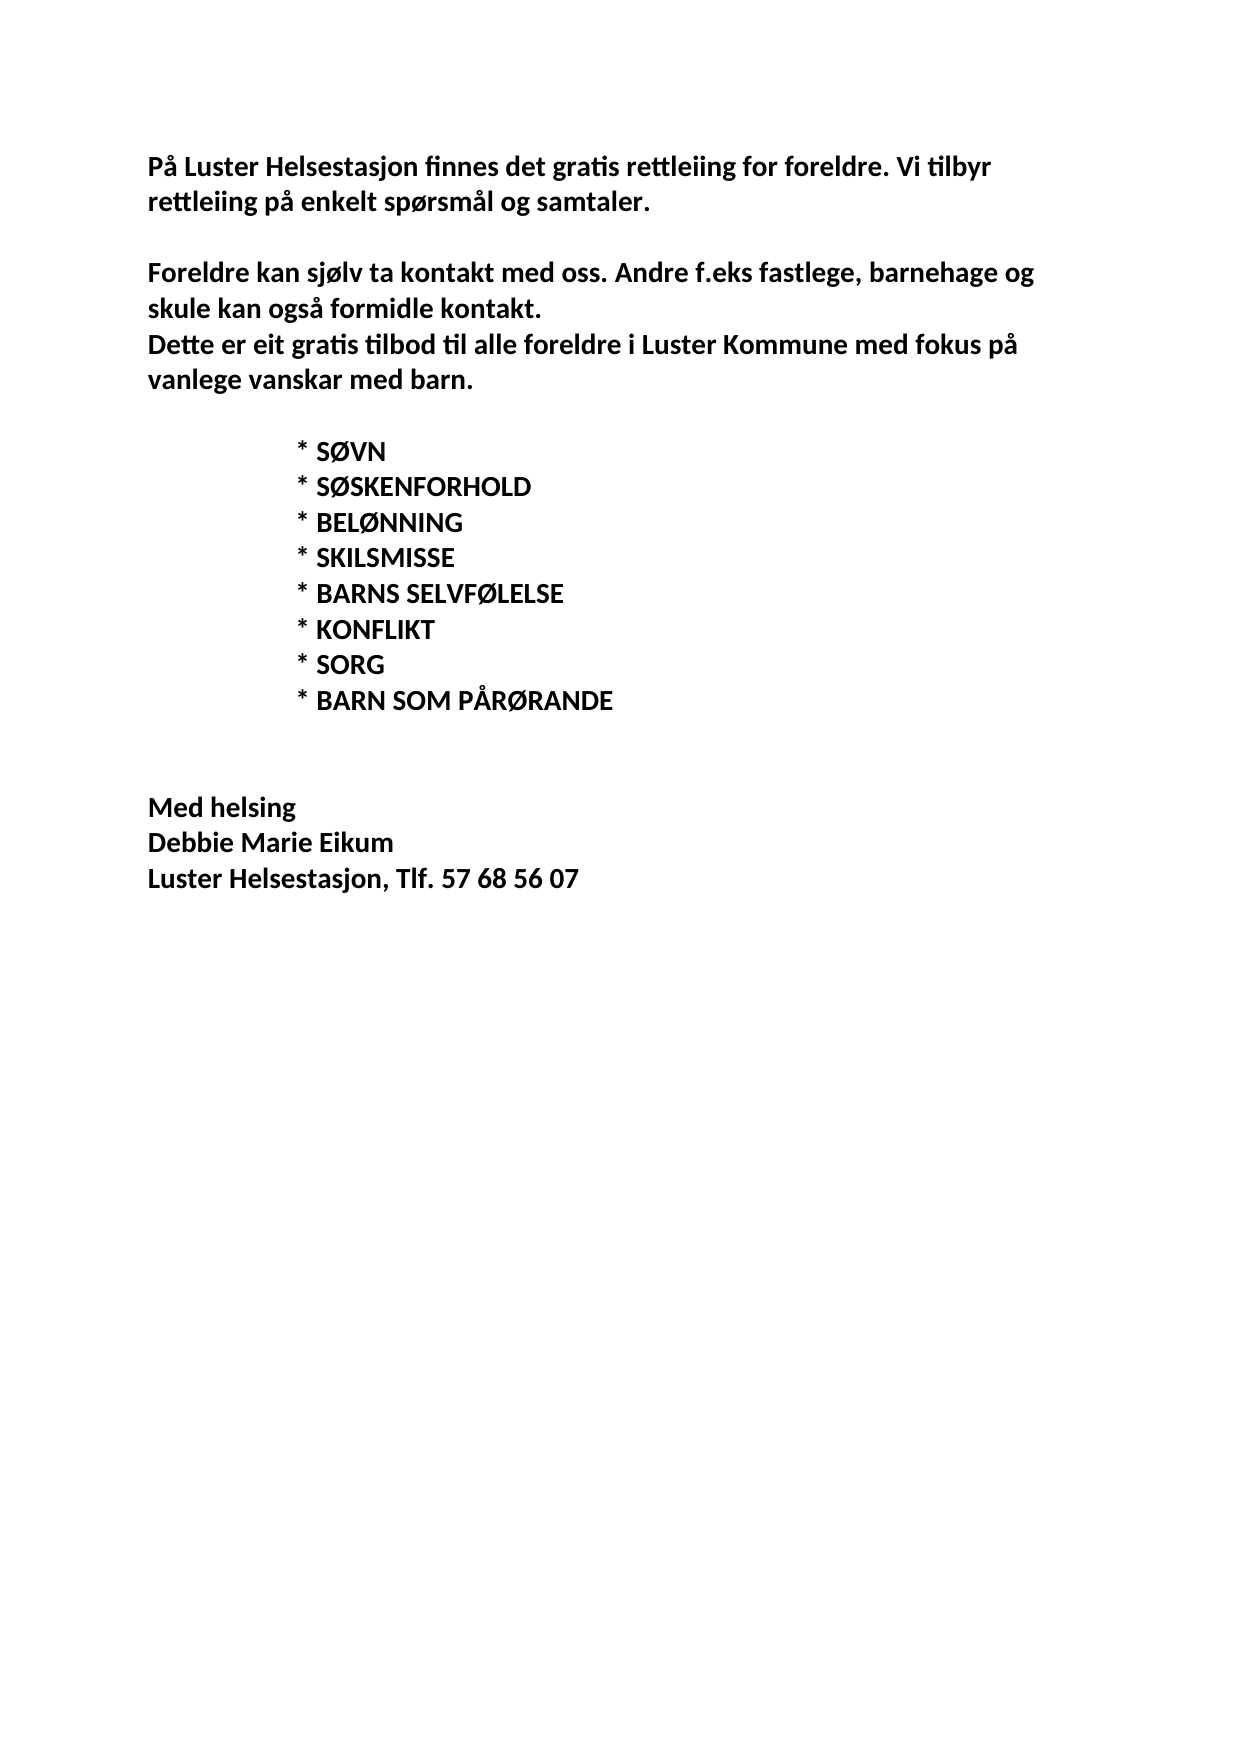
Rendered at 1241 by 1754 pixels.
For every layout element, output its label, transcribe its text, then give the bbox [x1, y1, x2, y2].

text Dette er eit gratis tilbod til alle foreldre i Luster Kommune med fokus på vanlege vanskar med barn. [148, 326, 1093, 397]
text Med helsing [148, 789, 1093, 824]
text Luster Helsestasjon, Tlf. 57 68 56 07 [148, 860, 1093, 896]
text * SORG [148, 646, 1093, 682]
text * SØVN [148, 433, 1093, 468]
text * BARN SOM PÅRØRANDE [148, 682, 1093, 718]
text På Luster Helsestasjon finnes det gratis rettleiing for foreldre. Vi tilbyr rettleiing på enkelt spørsmål og samtaler. [148, 148, 1093, 219]
text * SKILSMISSE [148, 539, 1093, 575]
text * BARNS SELVFØLELSE [148, 575, 1093, 611]
text * KONFLIKT [148, 611, 1093, 646]
text * BELØNNING [148, 504, 1093, 539]
text Foreldre kan sjølv ta kontakt med oss. Andre f.eks fastlege, barnehage og skule kan også formidle kontakt. [148, 254, 1093, 326]
text * SØSKENFORHOLD [148, 468, 1093, 504]
text Debbie Marie Eikum [148, 824, 1093, 860]
